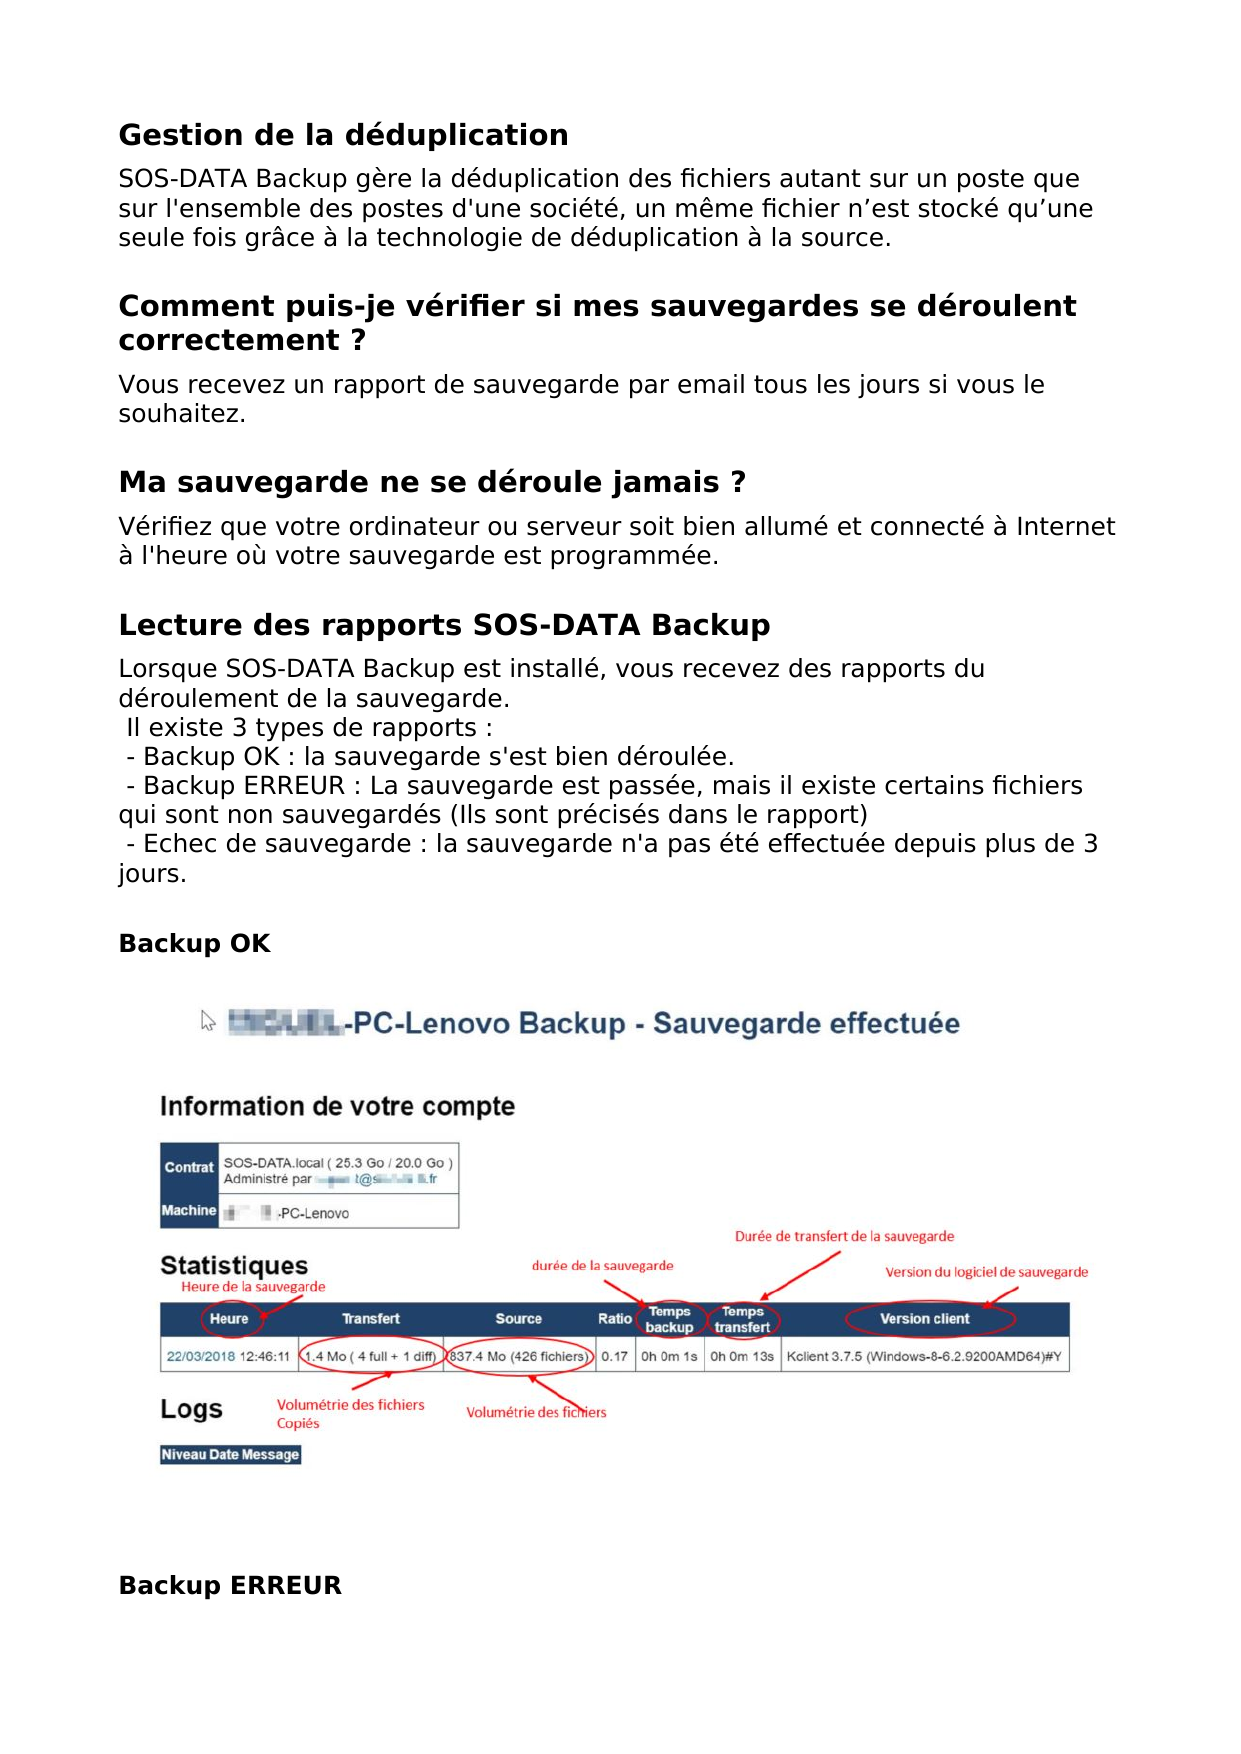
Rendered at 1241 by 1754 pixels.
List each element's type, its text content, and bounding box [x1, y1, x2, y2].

text Backup ERREUR [118, 1571, 1122, 1629]
subtitle Gestion de la déduplication [118, 118, 1122, 152]
text [118, 1530, 1122, 1558]
text Vous recevez un rapport de sauvegarde par email tous les jours si vous le souhaitez. [118, 370, 1122, 428]
text Backup OK [118, 929, 1122, 987]
subtitle Ma sauvegarde ne se déroule jamais ? [118, 466, 1122, 500]
picture [118, 987, 1123, 1530]
subtitle Lecture des rapports SOS-DATA Backup [118, 608, 1122, 642]
text SOS-DATA Backup gère la déduplication des fichiers autant sur un poste que sur l'ensemble des postes d'une société, un même fichier n’est stocké qu’une seule fois grâce à la technologie de déduplication à la source. [118, 164, 1122, 252]
text Lorsque SOS-DATA Backup est installé, vous recevez des rapports du déroulement de la sauvegarde. Il existe 3 types de rapports : - Backup OK : la sauvegarde s'est bien déroulée. - Backup ERREUR : La sauvegarde est passée, mais il existe certains fichiers qui sont non sauvegardés (Ils sont précisés dans le rapport) - Echec de sauvegarde : la sauvegarde n'a pas été effectuée depuis plus de 3 jours. [118, 654, 1122, 917]
subtitle Comment puis-je vérifier si mes sauvegardes se déroulent correctement ? [118, 289, 1122, 357]
text Vérifiez que votre ordinateur ou serveur soit bien allumé et connecté à Internet à l'heure où votre sauvegarde est programmée. [118, 512, 1122, 571]
